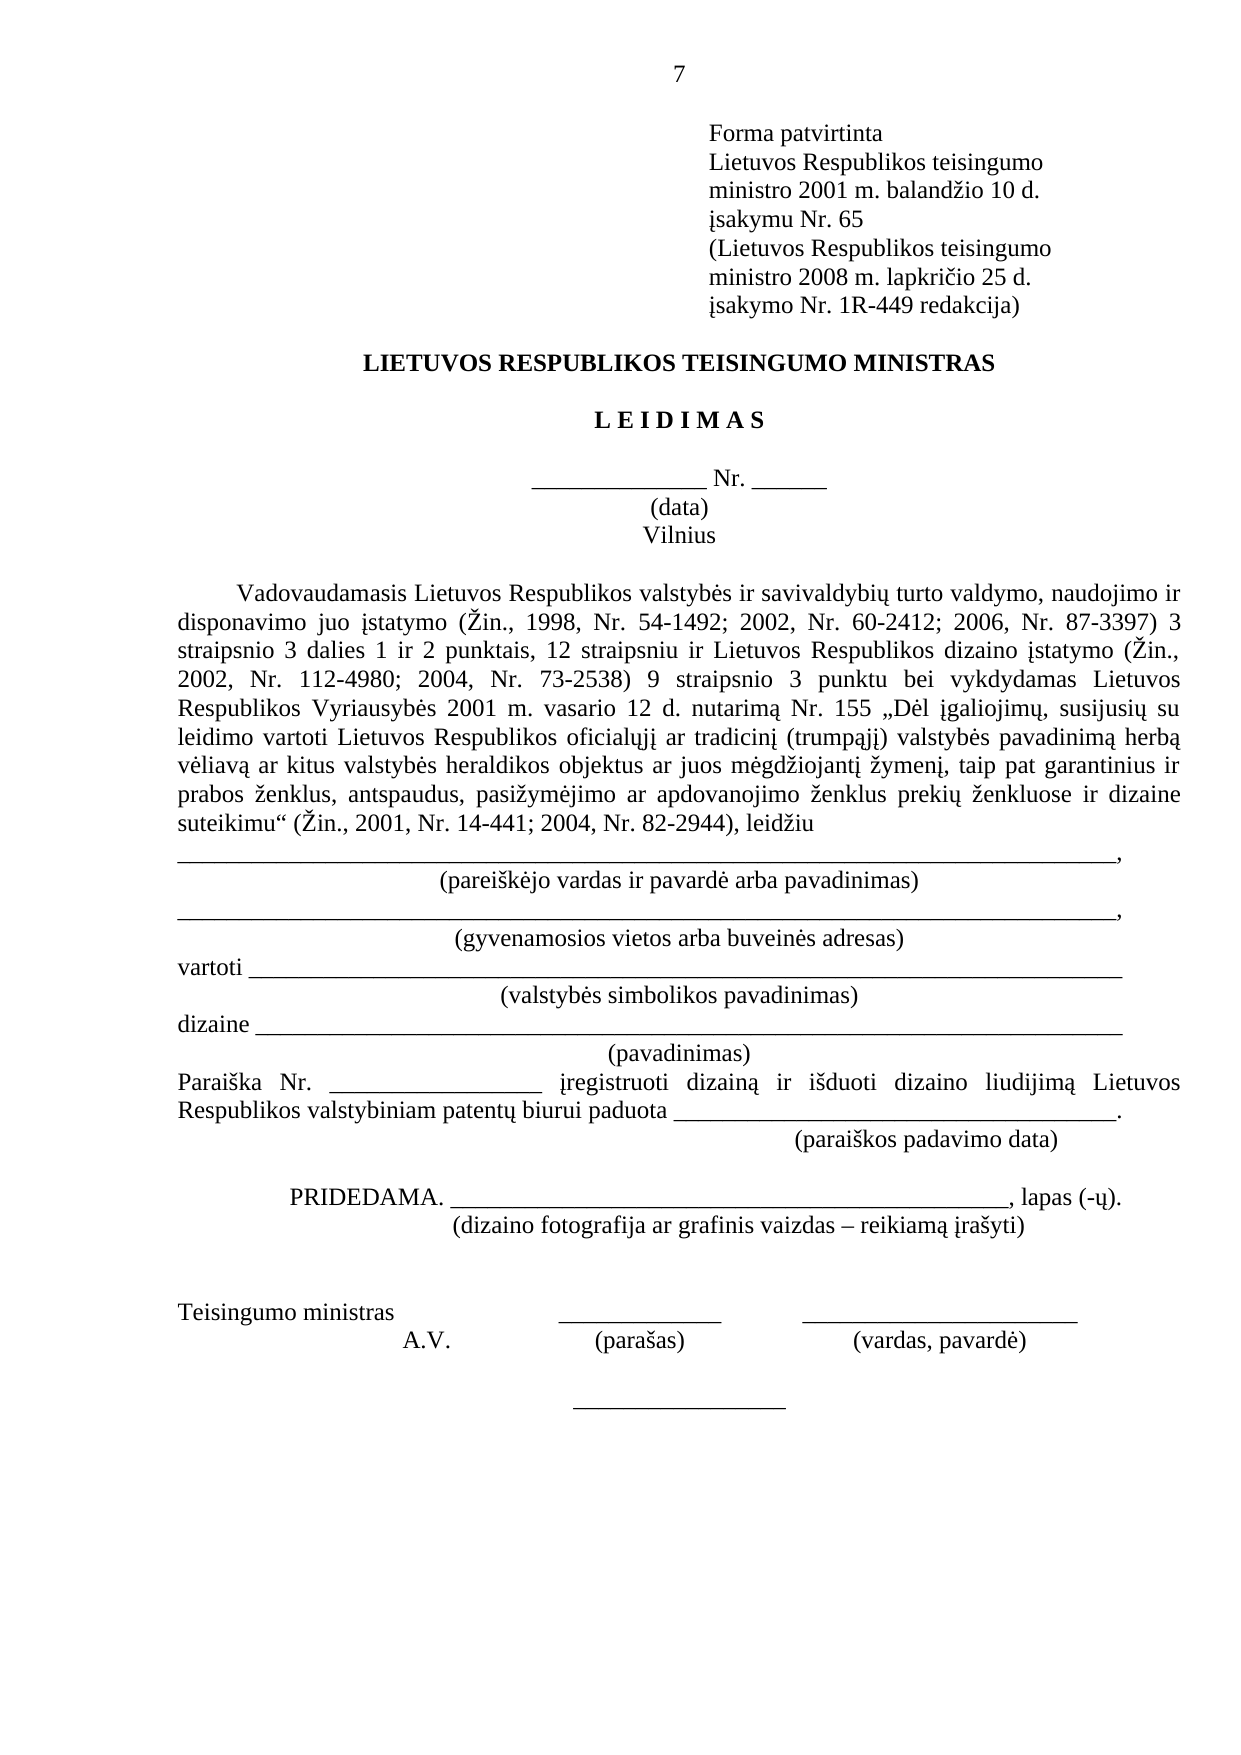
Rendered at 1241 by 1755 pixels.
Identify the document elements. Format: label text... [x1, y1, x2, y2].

text ministro 2008 m. lapkričio 25 d. [177, 262, 1181, 291]
text (pareiškėjo vardas ir pavardė arba pavadinimas) [177, 866, 1181, 894]
text ministro 2001 m. balandžio 10 d. [177, 176, 1181, 204]
text _ , [177, 837, 1181, 866]
text dizaine [177, 1009, 1181, 1038]
text įsakymo Nr. 1R-449 redakcija) [177, 291, 1181, 319]
text (pavadinimas) [177, 1038, 1181, 1067]
text Teisingumo ministras _____________ ______________________ [177, 1297, 1181, 1326]
text _ , [177, 894, 1181, 923]
text ______________ Nr. ______ [177, 463, 1181, 492]
text Vilnius [177, 521, 1181, 549]
text _________________ [177, 1383, 1181, 1412]
text (data) [177, 492, 1181, 521]
text įsakymu Nr. 65 [177, 204, 1181, 233]
text (Lietuvos Respublikos teisingumo [177, 233, 1181, 262]
text (dizaino fotografija ar grafinis vaizdas – reikiamą įrašyti) [452, 1211, 1181, 1239]
text LIETUVOS RESPUBLIKOS TEISINGUMO MINISTRAS [177, 348, 1181, 377]
text Forma patvirtinta [709, 118, 1181, 147]
text Vadovaudamasis Lietuvos Respublikos valstybės ir savivaldybių turto valdymo, naudojimo ir disponavimo juo įstatymo (Žin., 1998, Nr. 54-1492; 2002, Nr. 60-2412; 2006, Nr. 87-3397) 3 straipsnio 3 dalies 1 ir 2 punktais, 12 straipsniu ir Lietuvos Respublikos dizaino įstatymo (Žin., 2002, Nr. 112-4980; 2004, Nr. 73-2538) 9 straipsnio 3 punktu bei vykdydamas Lietuvos Respublikos Vyriausybės 2001 m. vasario 12 d. nutarimą Nr. 155 „Dėl įgaliojimų, susijusių su leidimo vartoti Lietuvos Respublikos oficialųjį ar tradicinį (trumpąjį) valstybės pavadinimą herbą vėliavą ar kitus valstybės heraldikos objektus ar juos mėgdžiojantį žymenį, taip pat garantinius ir prabos ženklus, antspaudus, pasižymėjimo ar apdovanojimo ženklus prekių ženkluose ir dizaine suteikimu“ (Žin., 2001, Nr. 14-441; 2004, Nr. 82-2944), leidžiu [177, 578, 1181, 837]
text vartoti [177, 952, 1181, 981]
text LEIDIMAS [177, 406, 1181, 434]
text Paraiška Nr. _________________ įregistruoti dizainą ir išduoti dizaino liudijimą Lietuvos Respublikos valstybiniam patentų biurui paduota . [177, 1067, 1181, 1124]
text (gyvenamosios vietos arba buveinės adresas) [177, 923, 1181, 952]
text (paraiškos padavimo data) [677, 1124, 1181, 1153]
text A.V. (parašas) (vardas, pavardė) [402, 1326, 1181, 1354]
text Lietuvos Respublikos teisingumo [177, 147, 1181, 176]
text (valstybės simbolikos pavadinimas) [177, 981, 1181, 1009]
text PRIDEDAMA. , lapas (-ų). [289, 1182, 1181, 1211]
